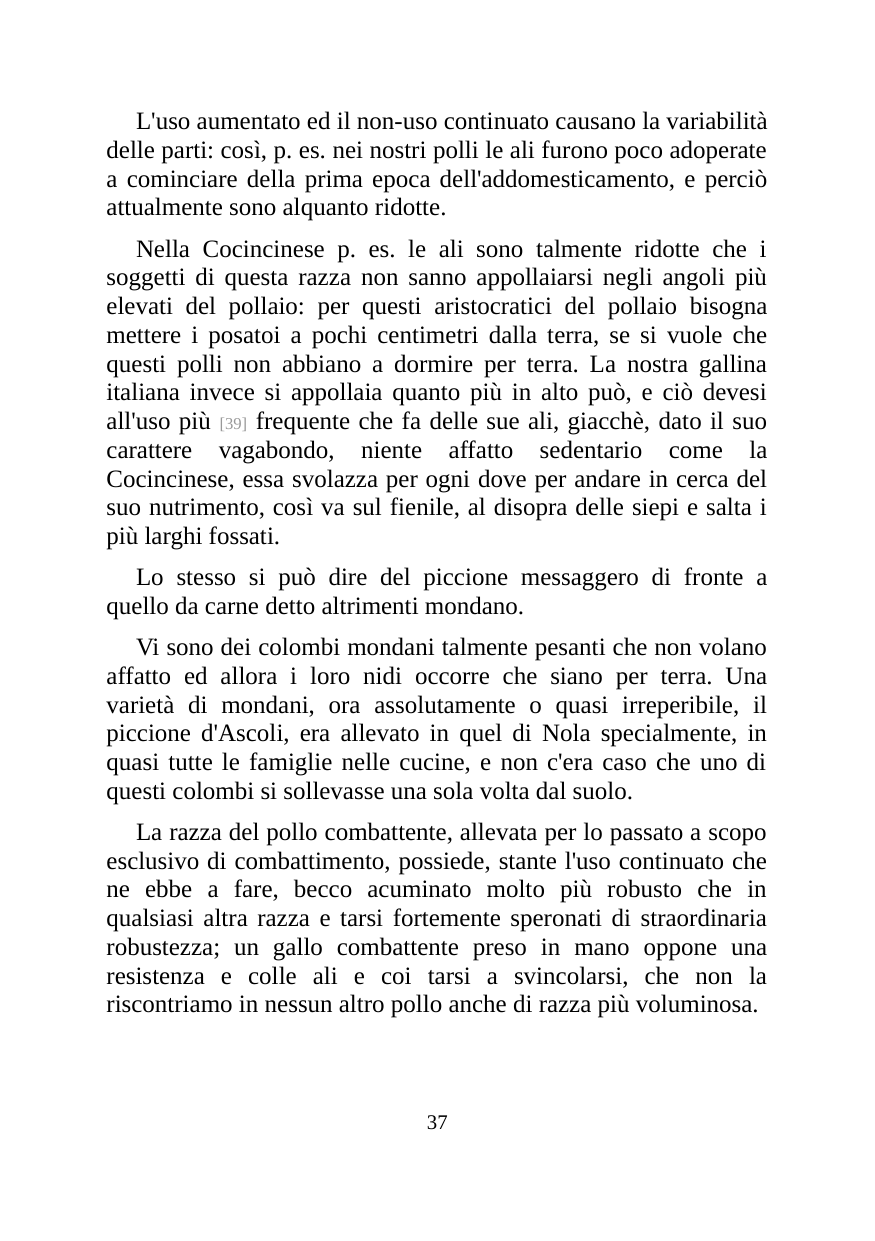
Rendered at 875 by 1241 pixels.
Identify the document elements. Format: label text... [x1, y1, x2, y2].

text La razza del pollo combattente, allevata per lo passato a scopo esclusivo di combattimento, possiede, stante l'uso continuato che ne ebbe a fare, becco acuminato molto più robusto che in qualsiasi altra razza e tarsi fortemente speronati di straordinaria robustezza; un gallo combattente preso in mano oppone una resistenza e colle ali e coi tarsi a svincolarsi, che non la riscontriamo in nessun altro pollo anche di razza più voluminosa. [106, 817, 768, 1018]
text L'uso aumentato ed il non-uso continuato causano la variabilità delle parti: così, p. es. nei nostri polli le ali furono poco adoperate a cominciare della prima epoca dell'addomesticamento, e perciò attualmente sono alquanto ridotte. [106, 106, 768, 221]
text Lo stesso si può dire del piccione messaggero di fronte a quello da carne detto altrimenti mondano. [106, 562, 768, 620]
text Vi sono dei colombi mondani talmente pesanti che non volano affatto ed allora i loro nidi occorre che siano per terra. Una varietà di mondani, ora assolutamente o quasi irreperibile, il piccione d'Ascoli, era allevato in quel di Nola specialmente, in quasi tutte le famiglie nelle cucine, e non c'era caso che uno di questi colombi si sollevasse una sola volta dal suolo. [106, 632, 768, 805]
text Nella Cocincinese p. es. le ali sono talmente ridotte che i soggetti di questa razza non sanno appollaiarsi negli angoli più elevati del pollaio: per questi aristocratici del pollaio bisogna mettere i posatoi a pochi centimetri dalla terra, se si vuole che questi polli non abbiano a dormire per terra. La nostra gallina italiana invece si appollaia quanto più in alto può, e ciò devesi all'uso più [39] frequente che fa delle sue ali, giacchè, dato il suo carattere vagabondo, niente affatto sedentario come la Cocincinese, essa svolazza per ogni dove per andare in cerca del suo nutrimento, così va sul fienile, al disopra delle siepi e salta i più larghi fossati. [106, 234, 768, 550]
